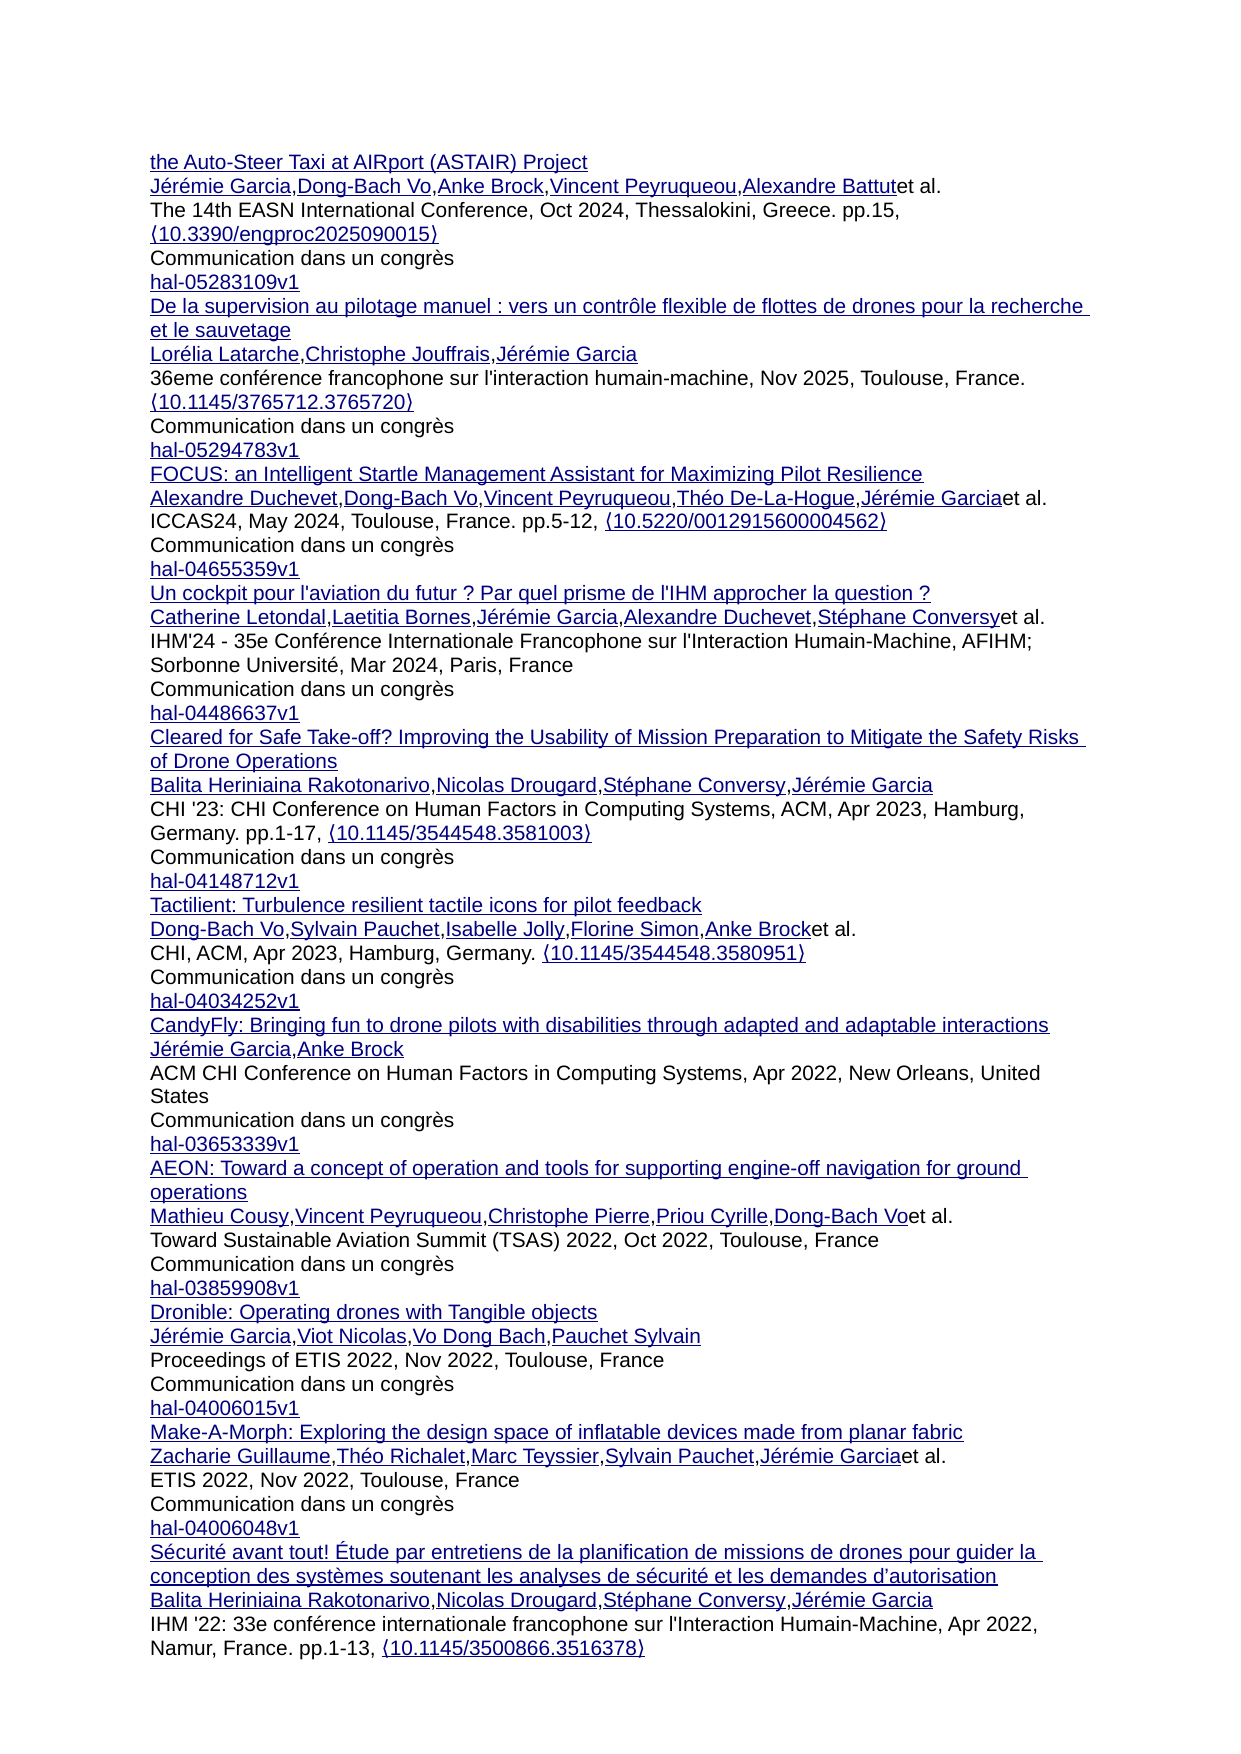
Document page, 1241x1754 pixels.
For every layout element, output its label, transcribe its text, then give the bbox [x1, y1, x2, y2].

table_cell CandyFly: Bringing fun to drone pilots with disabilities through adapted and adaptable interactions Jérémie Garcia,Anke Brock ACM CHI Conference on Human Factors in Computing Systems, Apr 2022, New Orleans, United States Communication dans un congrès hal-03653339v1 [150, 1013, 1090, 1156]
table_cell Un cockpit pour l'aviation du futur ? Par quel prisme de l'IHM approcher la question ? Catherine Letondal,Laetitia Bornes,Jérémie Garcia,Alexandre Duchevet,Stéphane Conversyet al. IHM'24 - 35e Conférence Internationale Francophone sur l'Interaction Humain-Machine, AFIHM; Sorbonne Université, Mar 2024, Paris, France Communication dans un congrès hal-04486637v1 [150, 581, 1090, 725]
table_cell Cleared for Safe Take-off? Improving the Usability of Mission Preparation to Mitigate the Safety Risks of Drone Operations Balita Heriniaina Rakotonarivo,Nicolas Drougard,Stéphane Conversy,Jérémie Garcia CHI '23: CHI Conference on Human Factors in Computing Systems, ACM, Apr 2023, Hamburg, Germany. pp.1-17, ⟨10.1145/3544548.3581003⟩ Communication dans un congrès hal-04148712v1 [150, 725, 1090, 893]
table_cell Make-A-Morph: Exploring the design space of inflatable devices made from planar fabric Zacharie Guillaume,Théo Richalet,Marc Teyssier,Sylvain Pauchet,Jérémie Garciaet al. ETIS 2022, Nov 2022, Toulouse, France Communication dans un congrès hal-04006048v1 [150, 1420, 1090, 1539]
table_cell De la supervision au pilotage manuel : vers un contrôle flexible de flottes de drones pour la recherche [150, 294, 1090, 315]
table_cell FOCUS: an Intelligent Startle Management Assistant for Maximizing Pilot Resilience Alexandre Duchevet,Dong-Bach Vo,Vincent Peyruqueou,Théo De-La-Hogue,Jérémie Garciaet al. ICCAS24, May 2024, Toulouse, France. pp.5-12, ⟨10.5220/0012915600004562⟩ Communication dans un congrès hal-04655359v1 [150, 461, 1090, 581]
table_cell Dronible: Operating drones with Tangible objects Jérémie Garcia,Viot Nicolas,Vo Dong Bach,Pauchet Sylvain Proceedings of ETIS 2022, Nov 2022, Toulouse, France Communication dans un congrès hal-04006015v1 [150, 1300, 1090, 1420]
table_cell et le sauvetage Lorélia Latarche,Christophe Jouffrais,Jérémie Garcia 36eme conférence francophone sur l'interaction humain-machine, Nov 2025, Toulouse, France. ⟨10.1145/3765712.3765720⟩ Communication dans un congrès hal-05294783v1 [150, 316, 1090, 461]
table_cell AEON: Toward a concept of operation and tools for supporting engine-off navigation for ground operations Mathieu Cousy,Vincent Peyruqueou,Christophe Pierre,Priou Cyrille,Dong-Bach Voet al. Toward Sustainable Aviation Summit (TSAS) 2022, Oct 2022, Toulouse, France Communication dans un congrès hal-03859908v1 [150, 1156, 1090, 1300]
table_cell Sécurité avant tout! Étude par entretiens de la planification de missions de drones pour guider la conception des systèmes soutenant les analyses de sécurité et les demandes d’autorisation Balita Heriniaina Rakotonarivo,Nicolas Drougard,Stéphane Conversy,Jérémie Garcia IHM '22: 33e conférence internationale francophone sur l'Interaction Humain-Machine, Apr 2022, Namur, France. pp.1-13, ⟨10.1145/3500866.3516378⟩ [150, 1540, 1090, 1659]
table_cell Tactilient: Turbulence resilient tactile icons for pilot feedback Dong-Bach Vo,Sylvain Pauchet,Isabelle Jolly,Florine Simon,Anke Brocket al. CHI, ACM, Apr 2023, Hamburg, Germany. ⟨10.1145/3544548.3580951⟩ Communication dans un congrès hal-04034252v1 [150, 893, 1090, 1012]
table_cell the Auto-Steer Taxi at AIRport (ASTAIR) Project Jérémie Garcia,Dong-Bach Vo,Anke Brock,Vincent Peyruqueou,Alexandre Battutet al. The 14th EASN International Conference, Oct 2024, Thessalokini, Greece. pp.15, ⟨10.3390/engproc2025090015⟩ Communication dans un congrès hal-05283109v1 [150, 150, 1090, 294]
